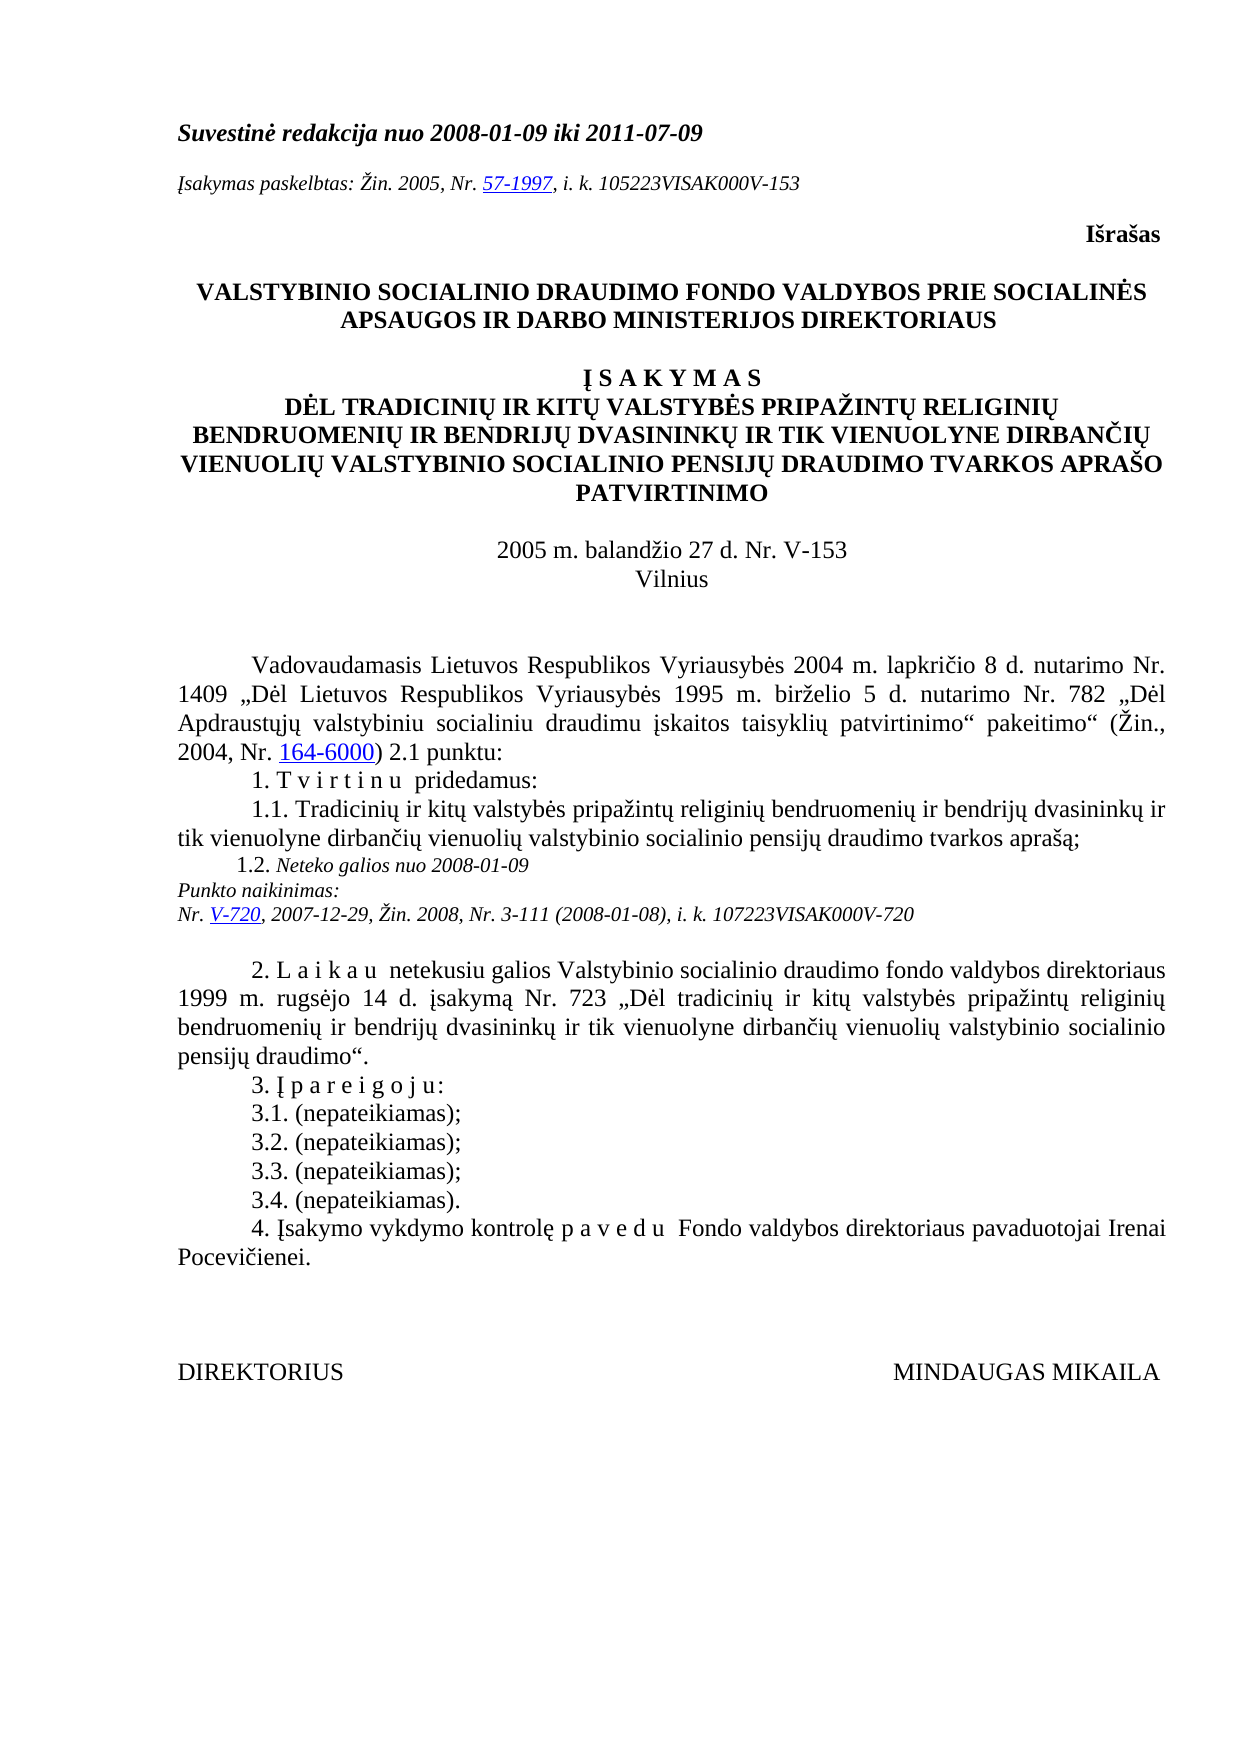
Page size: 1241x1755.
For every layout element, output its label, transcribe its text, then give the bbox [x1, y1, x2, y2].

text DIREKTORIUS MINDAUGAS MIKAILA [177, 1357, 1166, 1386]
text Įsakymas paskelbtas: Žin. 2005, Nr. 57-1997, i. k. 105223VISAK000V-153 [177, 171, 1166, 195]
text 2. Laikau netekusiu galios Valstybinio socialinio draudimo fondo valdybos direktoriaus 1999 m. rugsėjo 14 d. įsakymą Nr. 723 „Dėl tradicinių ir kitų valstybės pripažintų religinių bendruomenių ir bendrijų dvasininkų ir tik vienuolyne dirbančių vienuolių valstybinio socialinio pensijų draudimo“. [177, 955, 1166, 1070]
text 1. Tvirtinu pridedamus: [177, 765, 1166, 794]
text 2005 m. balandžio 27 d. Nr. V-153 [177, 535, 1166, 564]
text Išrašas [177, 219, 1166, 248]
text 3.1. (nepateikiamas); [177, 1098, 1166, 1127]
text VALSTYBINIO SOCIALINIO DRAUDIMO FONDO VALDYBOS PRIE SOCIALINĖS APSAUGOS IR DARBO MINISTERIJOS DIREKTORIAUS [177, 277, 1166, 334]
text DĖL TRADICINIŲ IR KITŲ VALSTYBĖS PRIPAŽINTŲ RELIGINIŲ BENDRUOMENIŲ IR BENDRIJŲ DVASININKŲ Ir TIK VIENUOLYNE DIRBANČIŲ VIENUOLIŲ VALSTYBINIO SOCIALINIO PENSIJŲ DRAUDIMO TVARKOS APRAŠo patvirtinimo [177, 392, 1166, 507]
text Punkto naikinimas: [177, 878, 1166, 902]
text Suvestinė redakcija nuo 2008-01-09 iki 2011-07-09 [177, 118, 1166, 147]
text 1.2. Neteko galios nuo 2008-01-09 [177, 852, 1166, 878]
text 3.3. (nepateikiamas); [177, 1156, 1166, 1185]
text Vadovaudamasis Lietuvos Respublikos Vyriausybės 2004 m. lapkričio 8 d. nutarimo Nr. 1409 „Dėl Lietuvos Respublikos Vyriausybės 1995 m. birželio 5 d. nutarimo Nr. 782 „Dėl apdraustųjų valstybiniu socialiniu draudimu įskaitos taisyklių patvirtinimo“ pakeitimo“ (Žin., 2004, Nr. 164-6000) 2.1 punktu: [177, 650, 1166, 765]
text 3.2. (nepateikiamas); [177, 1127, 1166, 1156]
text 3. Įpareigoju: [177, 1070, 1166, 1098]
text 3.4. (nepateikiamas). [177, 1185, 1166, 1213]
text 4. Įsakymo vykdymo kontrolę pavedu Fondo valdybos direktoriaus pavaduotojai Irenai Pocevičienei. [177, 1213, 1166, 1271]
text 1.1. Tradicinių ir kitų valstybės pripažintų religinių bendruomenių ir bendrijų dvasininkų ir tik vienuolyne dirbančių vienuolių valstybinio socialinio pensijų draudimo tvarkos aprašą; [177, 794, 1166, 852]
text Vilnius [177, 564, 1166, 593]
text Į S A K Y M A S [177, 363, 1166, 392]
text Nr. V-720, 2007-12-29, Žin. 2008, Nr. 3-111 (2008-01-08), i. k. 107223VISAK000V-720 [177, 902, 1166, 926]
